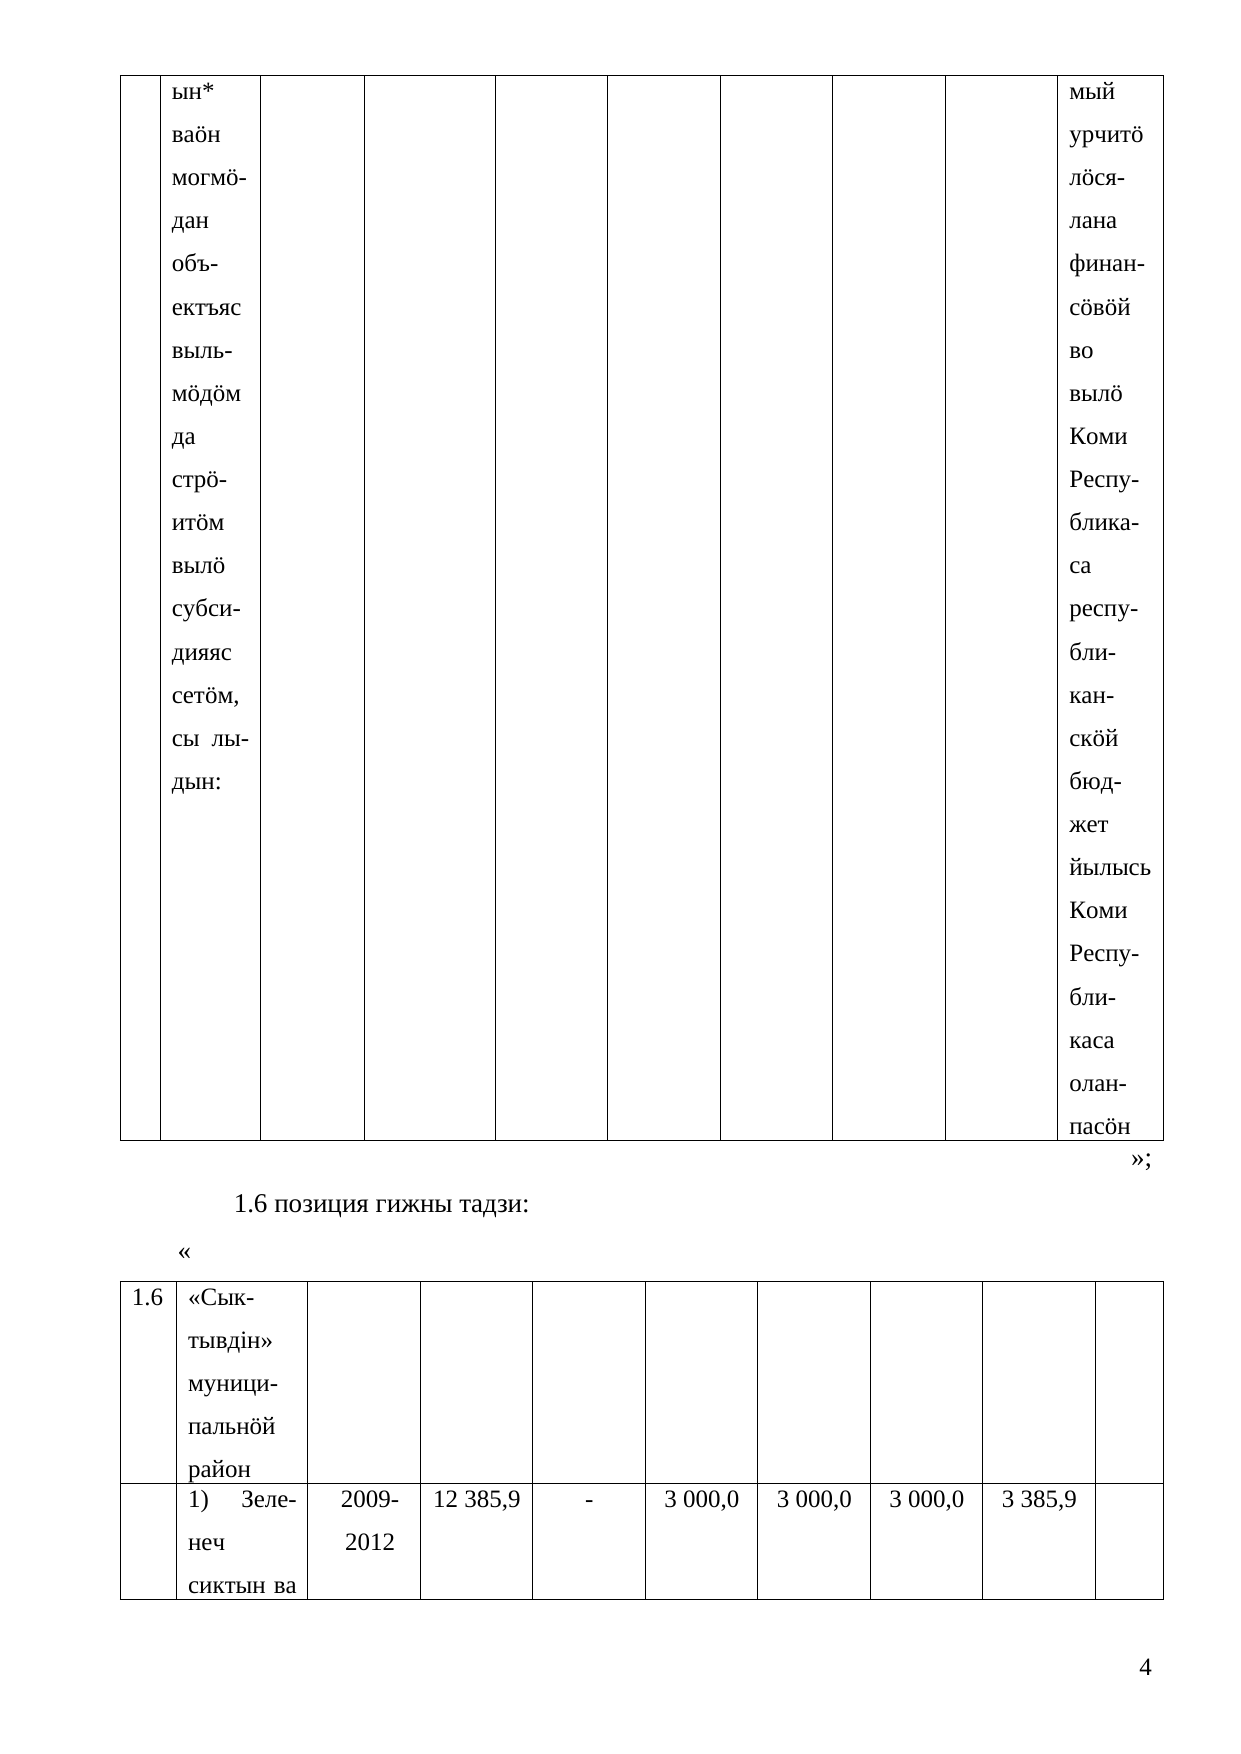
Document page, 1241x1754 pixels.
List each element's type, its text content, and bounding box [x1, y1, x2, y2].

table_header [721, 76, 832, 1140]
table_cell 3 385,9 [983, 1484, 1095, 1599]
table_header [833, 76, 945, 1140]
table_header ын* ваӧн могмӧ-дан объ-ектъяс выль-мӧдӧм да стрӧ- итӧм вылӧ субси-дияяс сетӧм, сы лы-дын: [161, 76, 260, 1140]
table_header [871, 1282, 982, 1483]
table_cell 2009-2012 [308, 1484, 420, 1599]
table_header [421, 1282, 532, 1483]
table_cell - [533, 1484, 645, 1599]
table_header [1096, 1282, 1163, 1483]
text « [177, 1234, 1152, 1265]
table_header [946, 76, 1057, 1140]
table_header [533, 1282, 645, 1483]
table_cell 1) Зеле-неч сиктын ва [177, 1484, 307, 1599]
table_header [121, 76, 160, 1140]
table_header [261, 76, 364, 1140]
table_header [758, 1282, 870, 1483]
table_cell 12 385,9 [421, 1484, 532, 1599]
table_header «Сык-тывдін» муници-пальнӧй район [177, 1282, 307, 1483]
table_header мый урчитӧ лӧся-лана финан-сӧвӧй во вылӧ Коми Респу-блика-са респу-бли-кан-скӧй бюд-жет йылысь Коми Респу-бли-каса олан-пасӧн [1058, 76, 1163, 1140]
table_header [646, 1282, 757, 1483]
table_cell 3 000,0 [758, 1484, 870, 1599]
table_cell 3 000,0 [646, 1484, 757, 1599]
text »; [177, 1141, 1152, 1172]
table_cell 3 000,0 [871, 1484, 982, 1599]
table_header 1.6 [121, 1282, 176, 1483]
table_header [496, 76, 607, 1140]
table_header [308, 1282, 420, 1483]
table_header [983, 1282, 1095, 1483]
table_cell [1096, 1484, 1163, 1599]
table_header [365, 76, 495, 1140]
table_cell [121, 1484, 176, 1599]
table_header [608, 76, 720, 1140]
text 1.6 позиция гижны тадзи: [177, 1187, 1152, 1218]
